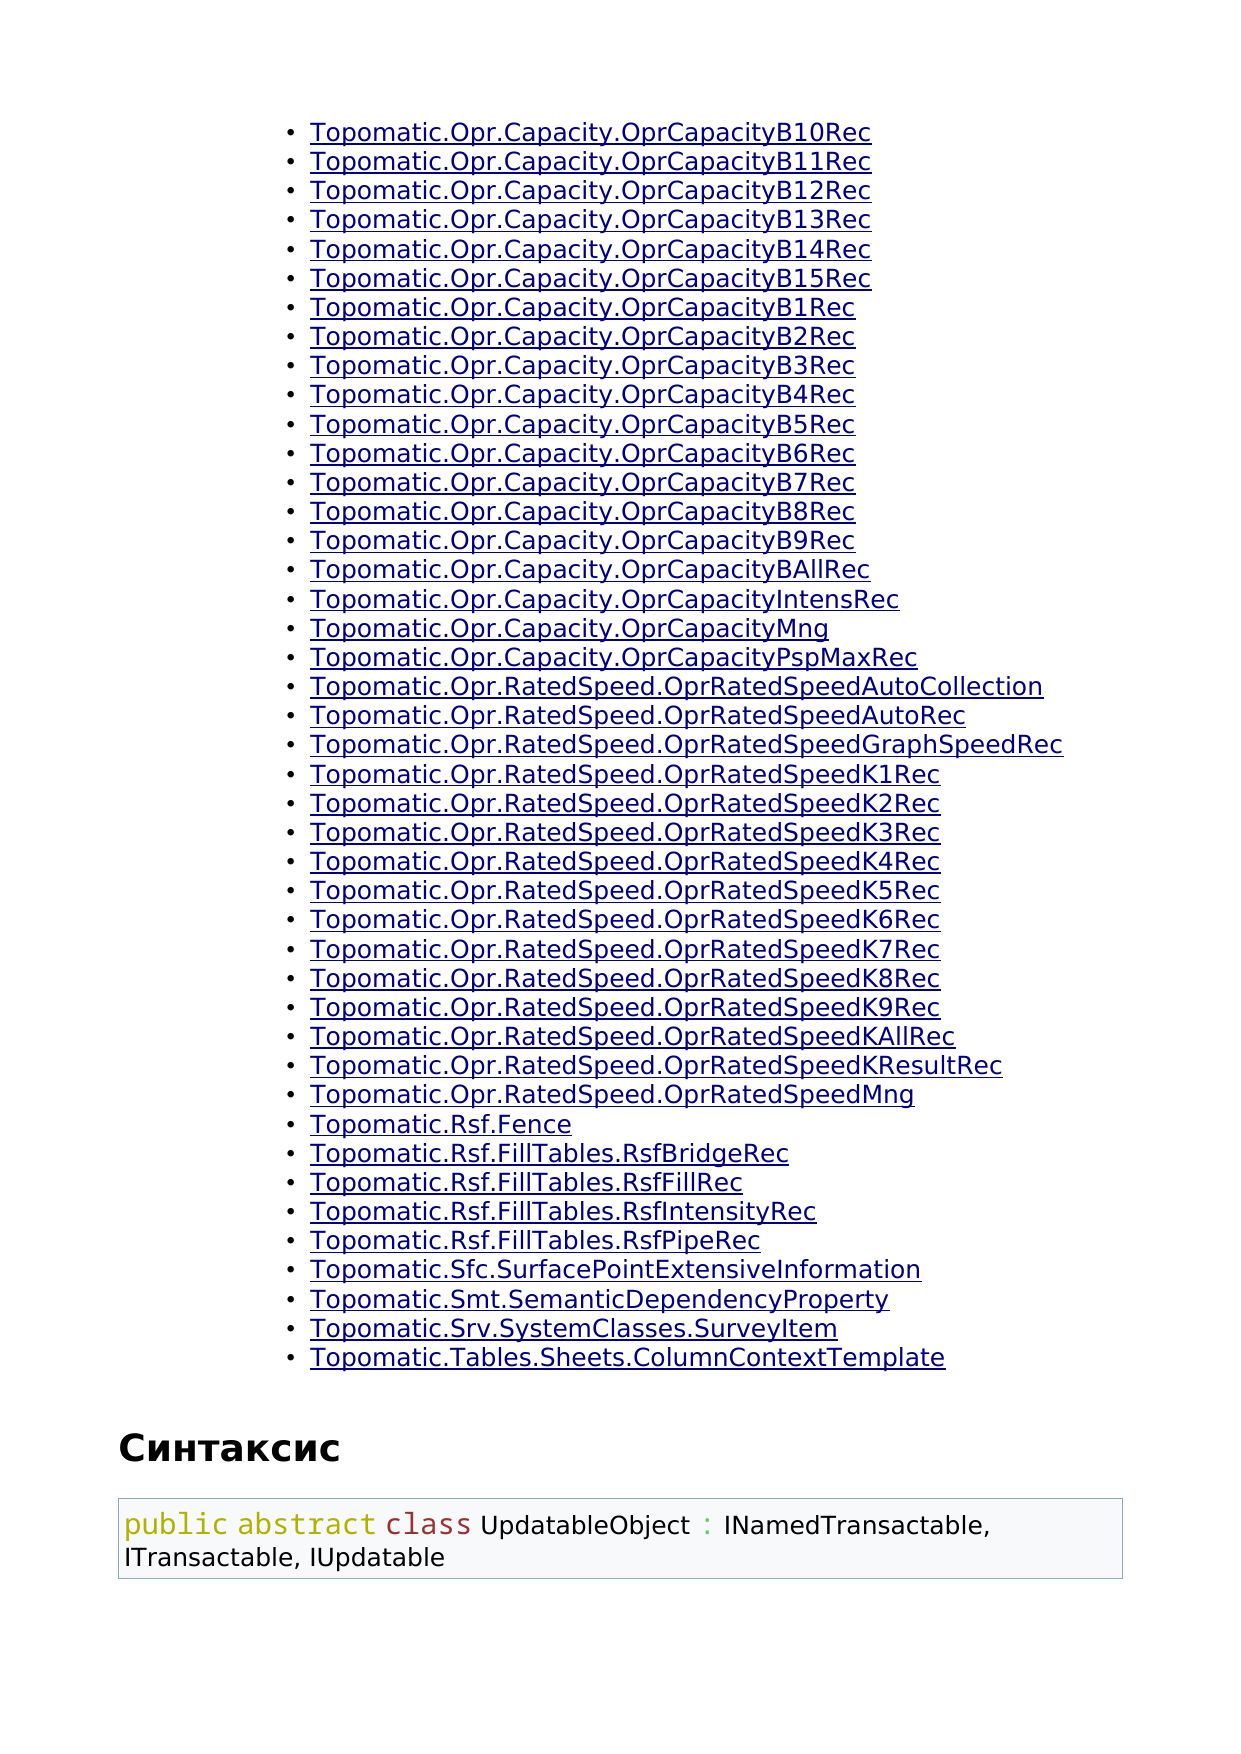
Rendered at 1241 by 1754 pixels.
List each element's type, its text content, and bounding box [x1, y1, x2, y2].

list Topomatic.Rsf.FillTables.RsfBridgeRec [295, 1139, 1122, 1168]
list Topomatic.Rsf.FillTables.RsfPipeRec [295, 1226, 1122, 1256]
list Topomatic.Srv.SystemClasses.SurveyItem [295, 1314, 1122, 1343]
list Topomatic.Tables.Sheets.ColumnContextTemplate [295, 1343, 1122, 1372]
list Topomatic.Opr.Capacity.OprCapacityIntensRec [295, 585, 1122, 614]
list Topomatic.Opr.RatedSpeed.OprRatedSpeedAutoCollection [295, 672, 1122, 701]
list Topomatic.Opr.Capacity.OprCapacityB11Rec [295, 147, 1122, 176]
list Topomatic.Opr.RatedSpeed.OprRatedSpeedK4Rec [295, 847, 1122, 876]
list Topomatic.Opr.Capacity.OprCapacityBAllRec [295, 556, 1122, 585]
list Topomatic.Opr.RatedSpeed.OprRatedSpeedGraphSpeedRec [295, 731, 1122, 760]
list Topomatic.Opr.Capacity.OprCapacityMng [295, 614, 1122, 643]
subtitle Синтаксис [118, 1427, 1122, 1470]
list Topomatic.Smt.SemanticDependencyProperty [295, 1285, 1122, 1314]
list Topomatic.Opr.Capacity.OprCapacityB8Rec [295, 497, 1122, 526]
list Topomatic.Opr.Capacity.OprCapacityB14Rec [295, 235, 1122, 264]
list Topomatic.Opr.Capacity.OprCapacityB4Rec [295, 381, 1122, 410]
list Topomatic.Opr.RatedSpeed.OprRatedSpeedK6Rec [295, 906, 1122, 935]
list Topomatic.Opr.RatedSpeed.OprRatedSpeedK2Rec [295, 789, 1122, 818]
list Topomatic.Opr.Capacity.OprCapacityB5Rec [295, 410, 1122, 439]
list Topomatic.Opr.RatedSpeed.OprRatedSpeedAutoRec [295, 701, 1122, 731]
list Topomatic.Opr.RatedSpeed.OprRatedSpeedKResultRec [295, 1051, 1122, 1081]
list Topomatic.Opr.Capacity.OprCapacityB3Rec [295, 351, 1122, 381]
list Topomatic.Opr.RatedSpeed.OprRatedSpeedKAllRec [295, 1022, 1122, 1051]
list Topomatic.Opr.RatedSpeed.OprRatedSpeedK3Rec [295, 818, 1122, 847]
list Topomatic.Opr.Capacity.OprCapacityB10Rec [295, 118, 1122, 147]
list Topomatic.Opr.Capacity.OprCapacityB15Rec [295, 264, 1122, 293]
list Topomatic.Rsf.FillTables.RsfFillRec [295, 1168, 1122, 1197]
list Topomatic.Opr.Capacity.OprCapacityB7Rec [295, 468, 1122, 497]
list Topomatic.Opr.Capacity.OprCapacityPspMaxRec [295, 643, 1122, 672]
table_header public abstract class UpdatableObject : INamedTransactable, ITransactable, IUpdatable [119, 1499, 1122, 1578]
list Topomatic.Opr.RatedSpeed.OprRatedSpeedMng [295, 1081, 1122, 1110]
list Topomatic.Opr.Capacity.OprCapacityB12Rec [295, 176, 1122, 206]
list Topomatic.Opr.RatedSpeed.OprRatedSpeedK5Rec [295, 876, 1122, 906]
list Topomatic.Sfc.SurfacePointExtensiveInformation [295, 1256, 1122, 1285]
list Topomatic.Opr.RatedSpeed.OprRatedSpeedK8Rec [295, 964, 1122, 993]
list Topomatic.Opr.Capacity.OprCapacityB2Rec [295, 322, 1122, 351]
list Topomatic.Opr.Capacity.OprCapacityB13Rec [295, 206, 1122, 235]
list Topomatic.Rsf.FillTables.RsfIntensityRec [295, 1197, 1122, 1226]
list Topomatic.Opr.Capacity.OprCapacityB6Rec [295, 439, 1122, 468]
list Topomatic.Opr.RatedSpeed.OprRatedSpeedK1Rec [295, 760, 1122, 789]
list Topomatic.Opr.RatedSpeed.OprRatedSpeedK7Rec [295, 935, 1122, 964]
list Topomatic.Opr.RatedSpeed.OprRatedSpeedK9Rec [295, 993, 1122, 1022]
list Topomatic.Opr.Capacity.OprCapacityB9Rec [295, 526, 1122, 556]
list Topomatic.Rsf.Fence [295, 1110, 1122, 1139]
list Topomatic.Opr.Capacity.OprCapacityB1Rec [295, 293, 1122, 322]
